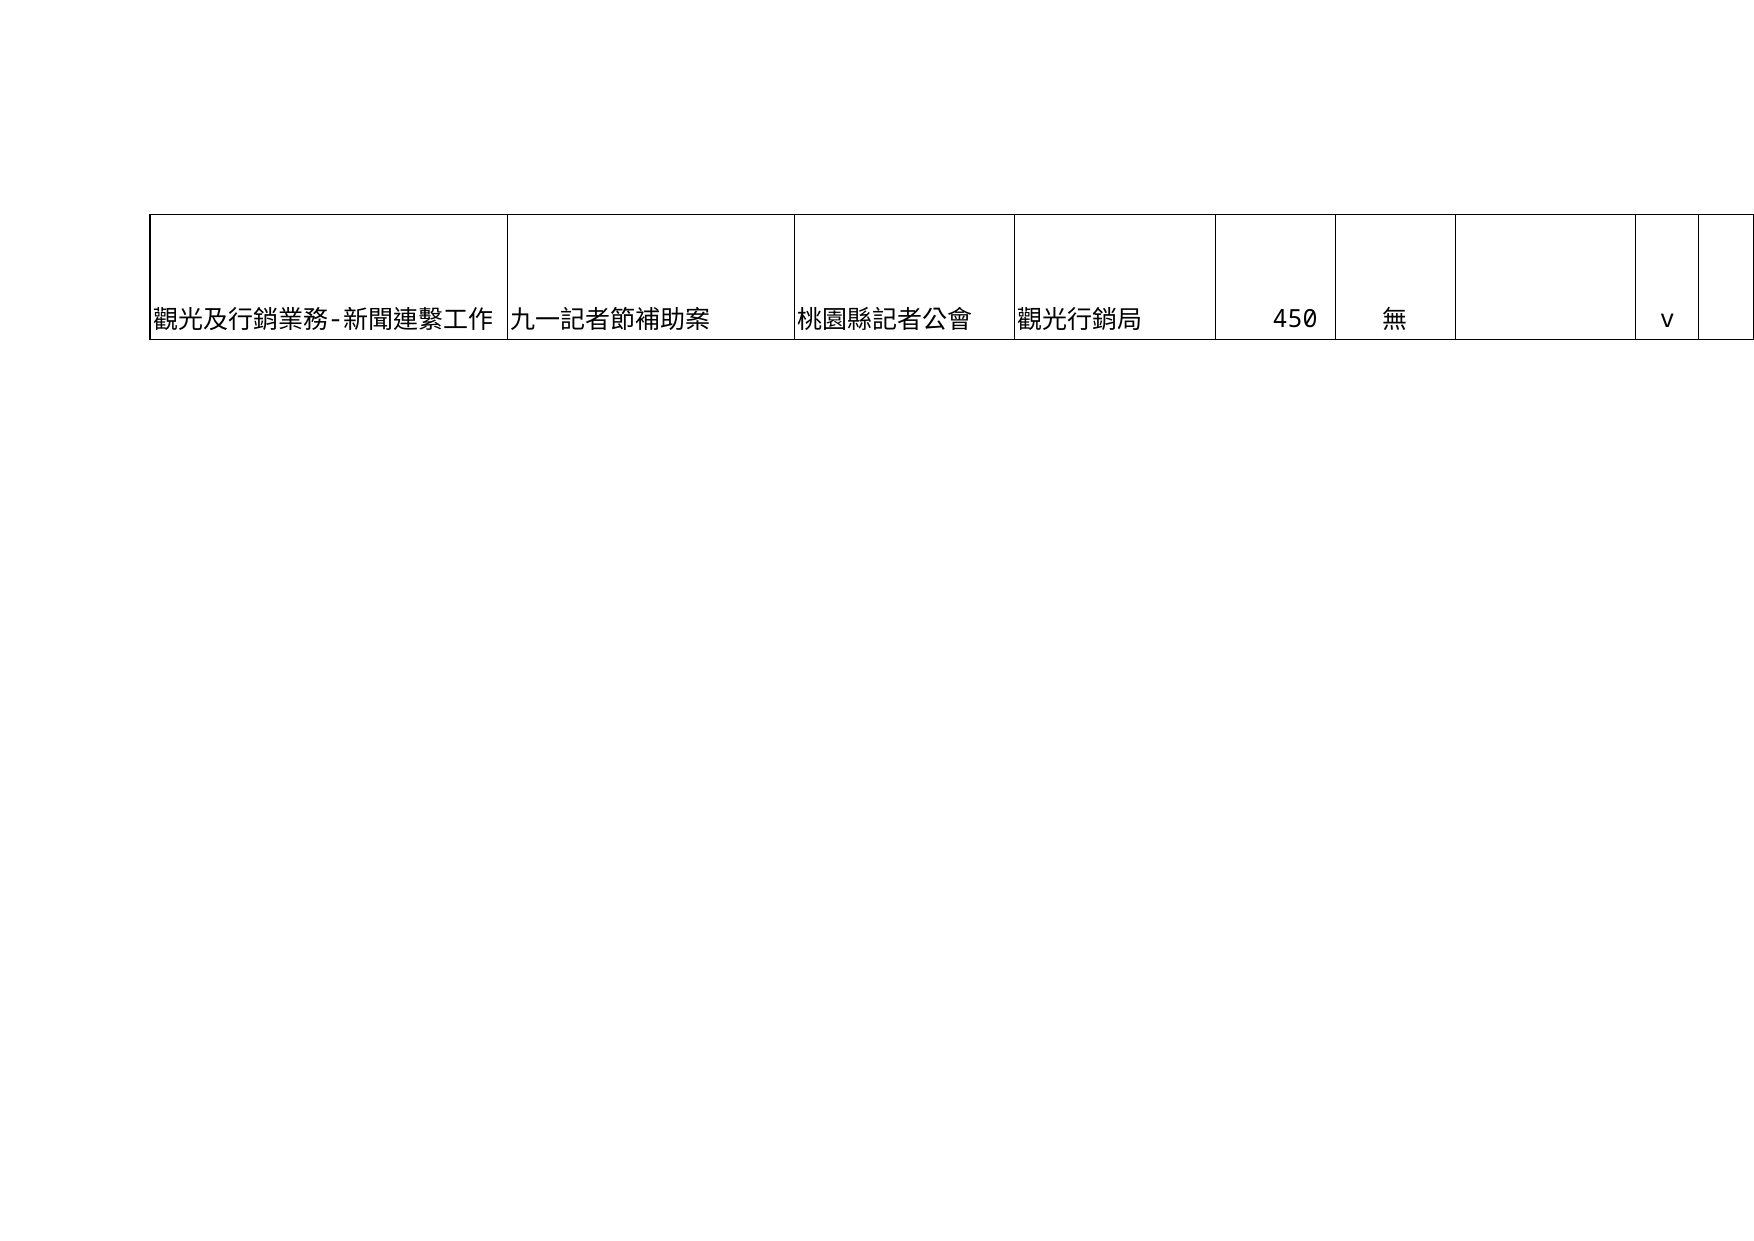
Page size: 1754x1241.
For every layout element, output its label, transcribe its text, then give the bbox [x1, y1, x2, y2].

table_cell 桃園縣記者公會 [795, 215, 1014, 339]
table_cell 觀光及行銷業務-新聞連繫工作 [151, 215, 507, 339]
table_cell [1456, 215, 1635, 339]
table_cell 無 [1336, 215, 1455, 339]
table_cell 九一記者節補助案 [508, 215, 794, 339]
table_cell 450 [1216, 215, 1335, 339]
table_cell 觀光行銷局 [1015, 215, 1215, 339]
table_cell v [1636, 215, 1698, 339]
table_cell [1699, 215, 1753, 339]
